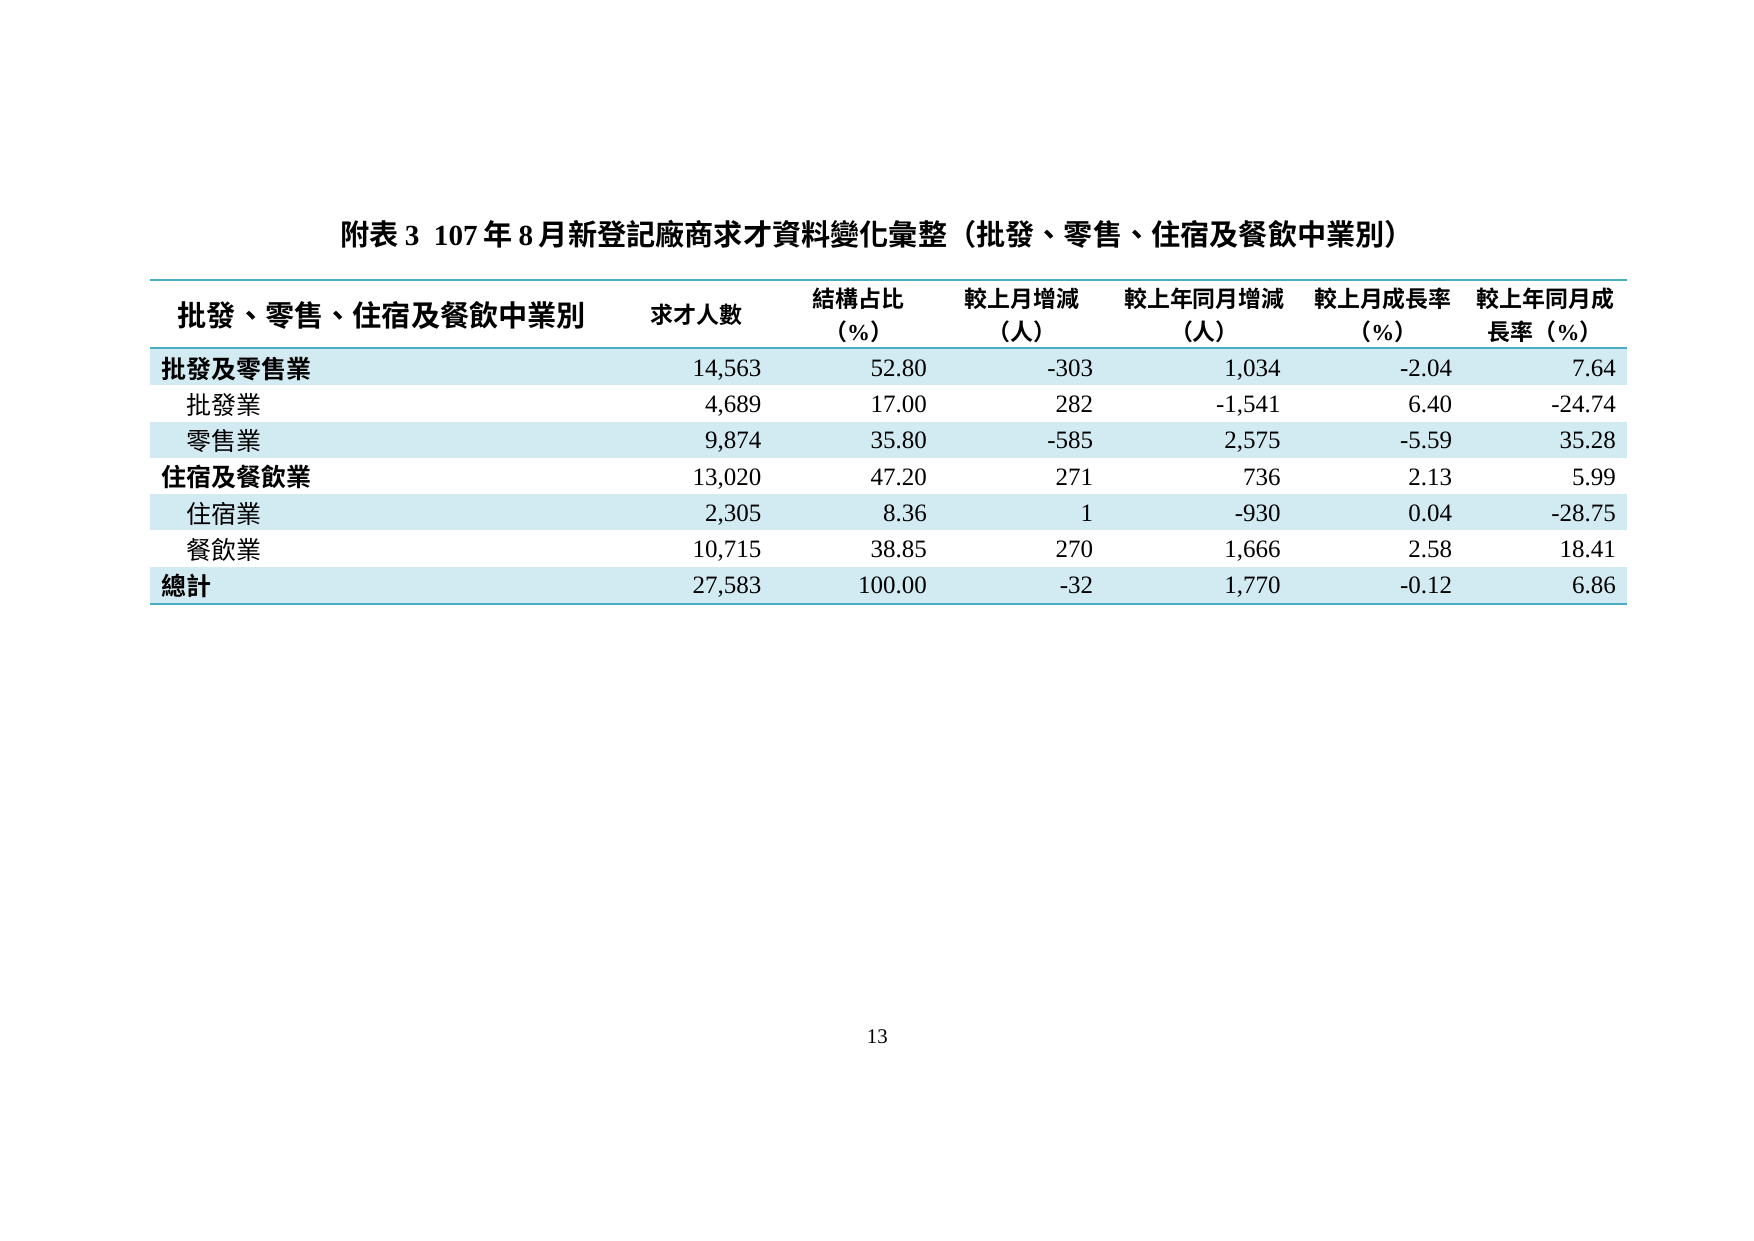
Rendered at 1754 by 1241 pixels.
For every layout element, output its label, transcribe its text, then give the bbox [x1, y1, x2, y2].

table_cell 1,034 [1110, 349, 1298, 385]
table_cell 10,715 [613, 530, 779, 567]
table_cell 27,583 [613, 567, 779, 603]
table_cell 1 [938, 494, 1110, 530]
table_header 較上月成長率（%） [1303, 281, 1463, 347]
table_cell 100.00 [779, 567, 938, 603]
table_cell 5.99 [1463, 458, 1627, 494]
table_cell -28.75 [1463, 494, 1627, 530]
table_cell 住宿業 [150, 494, 613, 530]
table_cell 2,305 [613, 494, 779, 530]
table_cell 270 [938, 530, 1110, 567]
table_cell 17.00 [779, 385, 938, 422]
table_cell 47.20 [779, 458, 938, 494]
table_cell 2,575 [1110, 422, 1298, 458]
table_cell 6.40 [1298, 385, 1463, 422]
table_cell 2.58 [1298, 530, 1463, 567]
table_cell -585 [938, 422, 1110, 458]
table_cell 14,563 [613, 349, 779, 385]
table_cell 1,666 [1110, 530, 1298, 567]
table_cell 38.85 [779, 530, 938, 567]
table_cell 7.64 [1463, 349, 1627, 385]
table_cell 餐飲業 [150, 530, 613, 567]
table_cell 批發及零售業 [150, 349, 613, 385]
table_cell 282 [938, 385, 1110, 422]
text 附表3 107年8月新登記廠商求才資料變化彙整（批發、零售、住宿及餐飲中業別） [150, 211, 1604, 253]
table_cell 18.41 [1463, 530, 1627, 567]
table_cell 52.80 [779, 349, 938, 385]
table_cell -24.74 [1463, 385, 1627, 422]
table_cell 13,020 [613, 458, 779, 494]
table_cell 271 [938, 458, 1110, 494]
table_cell -930 [1110, 494, 1298, 530]
table_header 結構占比（%） [779, 281, 938, 347]
table_cell -303 [938, 349, 1110, 385]
table_cell 9,874 [613, 422, 779, 458]
table_header 較上月增減（人） [938, 281, 1106, 347]
table_cell 35.28 [1463, 422, 1627, 458]
table_cell 住宿及餐飲業 [150, 458, 613, 494]
table_cell 35.80 [779, 422, 938, 458]
table_cell 總計 [150, 567, 613, 603]
table_cell -1,541 [1110, 385, 1298, 422]
table_header 較上年同月增減（人） [1106, 281, 1302, 347]
table_cell 4,689 [613, 385, 779, 422]
table_cell 6.86 [1463, 567, 1627, 603]
table_cell -0.12 [1298, 567, 1463, 603]
table_cell -2.04 [1298, 349, 1463, 385]
table_cell -5.59 [1298, 422, 1463, 458]
table_cell 736 [1110, 458, 1298, 494]
table_cell 0.04 [1298, 494, 1463, 530]
table_cell 8.36 [779, 494, 938, 530]
table_cell 2.13 [1298, 458, 1463, 494]
table_header 求才人數 [613, 281, 779, 347]
table_header 較上年同月成長率（%） [1463, 281, 1627, 347]
table_cell 零售業 [150, 422, 613, 458]
table_cell 批發業 [150, 385, 613, 422]
table_cell 1,770 [1110, 567, 1298, 603]
table_header 批發、零售、住宿及餐飲中業別 [150, 281, 613, 347]
table_cell -32 [938, 567, 1110, 603]
